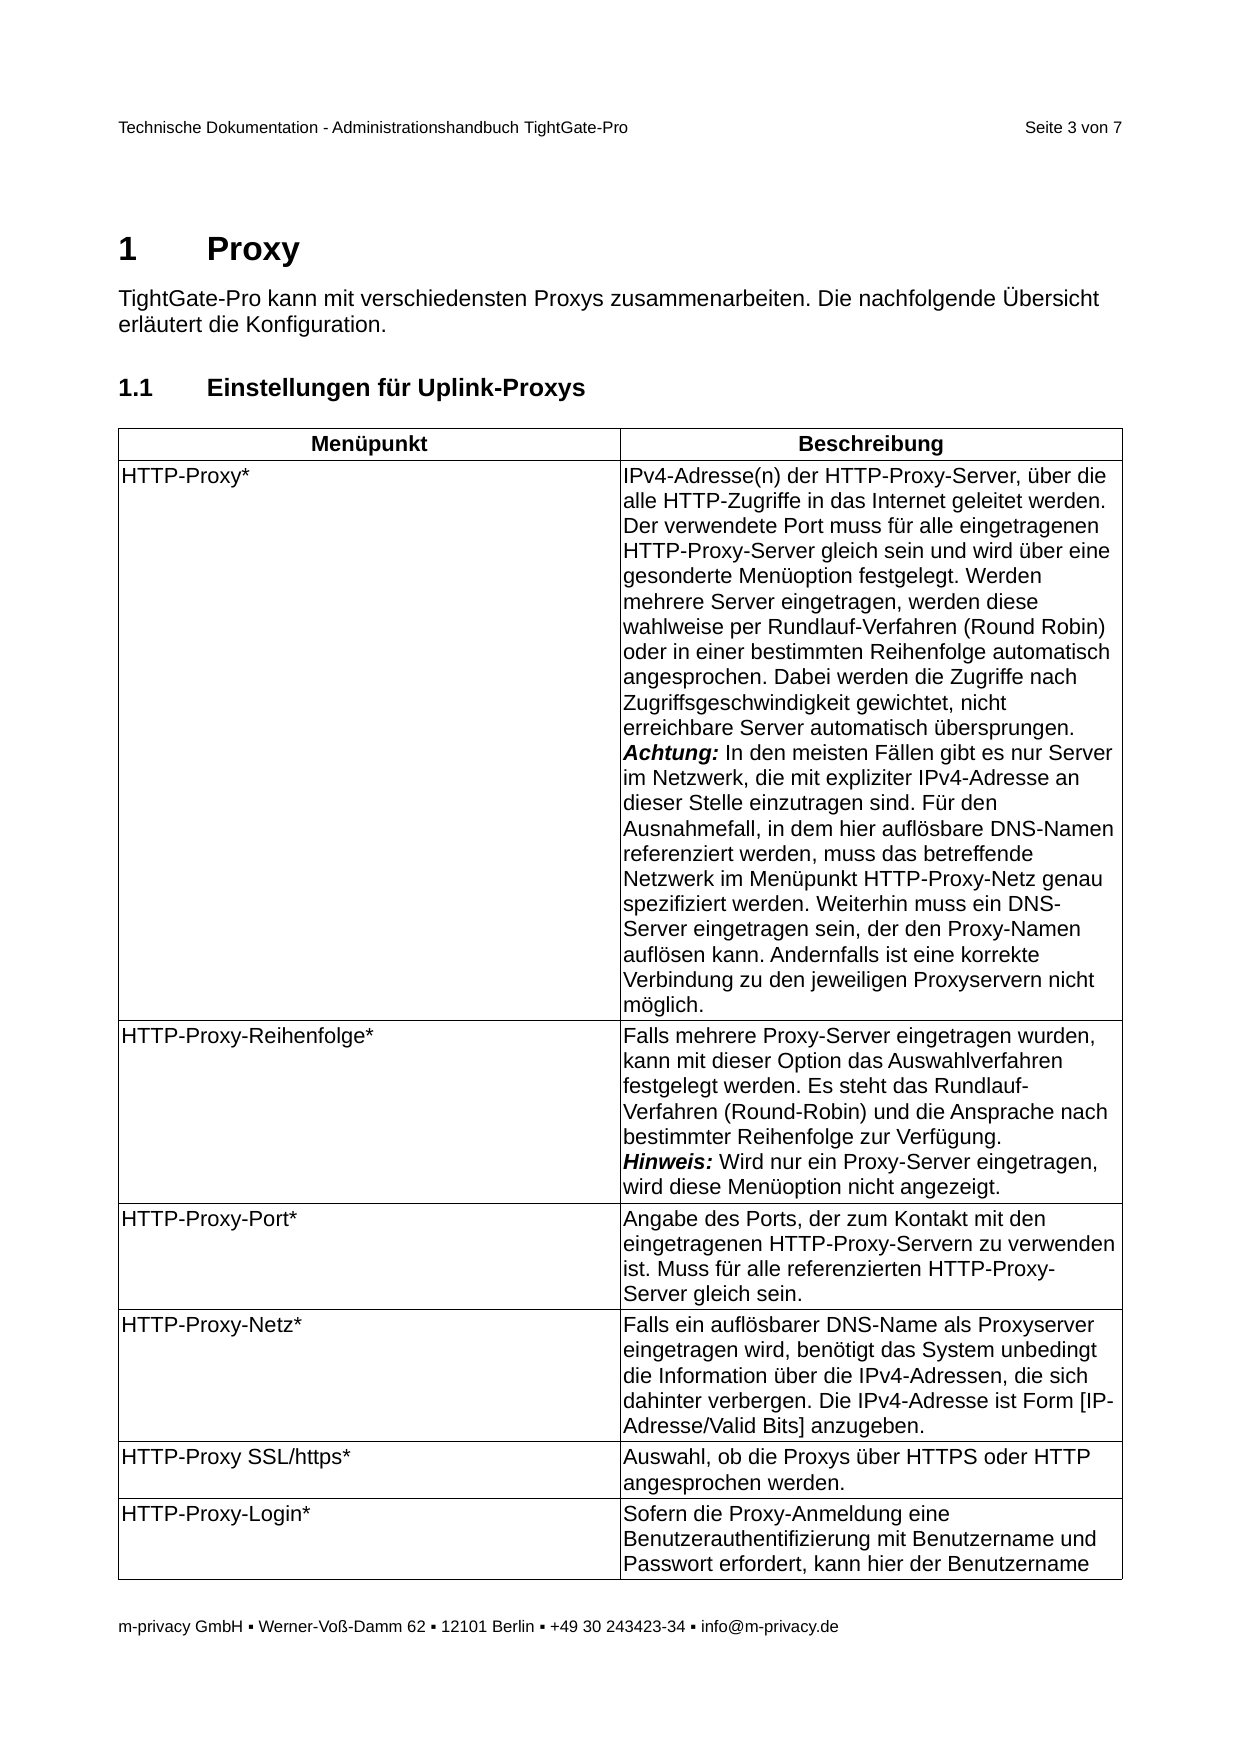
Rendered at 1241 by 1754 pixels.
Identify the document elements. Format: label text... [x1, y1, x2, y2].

table_cell HTTP-Proxy* [119, 461, 620, 1020]
table_cell HTTP-Proxy-Login* [119, 1499, 620, 1579]
table_cell HTTP-Proxy-Port* [119, 1204, 620, 1309]
table_cell Sofern die Proxy-Anmeldung eine Benutzerauthentifizierung mit Benutzername und Passwort erfordert, kann hier der Benutzername [621, 1499, 1122, 1579]
table_cell HTTP-Proxy-Netz* [119, 1310, 620, 1441]
table_cell Falls mehrere Proxy-Server eingetragen wurden, kann mit dieser Option das Auswahlverfahren festgelegt werden. Es steht das Rundlauf-Verfahren (Round-Robin) und die Ansprache nach bestimmter Reihenfolge zur Verfügung. Hinweis: Wird nur ein Proxy-Server eingetragen, wird diese Menüoption nicht angezeigt. [621, 1021, 1122, 1202]
text TightGate-Pro kann mit verschiedensten Proxys zusammenarbeiten. Die nachfolgende Übersicht erläutert die Konfiguration. [118, 285, 1122, 338]
subtitle Proxy [118, 228, 1122, 267]
table_cell Auswahl, ob die Proxys über HTTPS oder HTTP angesprochen werden. [621, 1442, 1122, 1497]
table_cell Angabe des Ports, der zum Kontakt mit den eingetragenen HTTP-Proxy-Servern zu verwenden ist. Muss für alle referenzierten HTTP-Proxy-Server gleich sein. [621, 1204, 1122, 1309]
table_cell HTTP-Proxy-Reihenfolge* [119, 1021, 620, 1202]
table_cell IPv4-Adresse(n) der HTTP-Proxy-Server, über die alle HTTP-Zugriffe in das Internet geleitet werden. Der verwendete Port muss für alle eingetragenen HTTP-Proxy-Server gleich sein und wird über eine gesonderte Menüoption festgelegt. Werden mehrere Server eingetragen, werden diese wahlweise per Rundlauf-Verfahren (Round Robin) oder in einer bestimmten Reihenfolge automatisch ange­sprochen. Dabei werden die Zugriffe nach Zugriffsgeschwindigkeit gewichtet, nicht erreichbare Server automatisch übersprungen. Achtung: In den meisten Fällen gibt es nur Server im Netzwerk, die mit expliziter IPv4-Adresse an dieser Stelle einzutragen sind. Für den Ausnahmefall, in dem hier auflösbare DNS-Namen refe­renziert werden, muss das betreffende Netzwerk im Menüpunkt HTTP-Proxy-Netz genau spezifiziert werden. Weiterhin muss ein DNS-Server eingetragen sein, der den Proxy-Namen auflösen kann. Andernfalls ist eine korrekte Verbindung zu den jeweiligen Proxyservern nicht möglich. [621, 461, 1122, 1020]
table_cell Falls ein auflösbarer DNS-Name als Proxyserver eingetragen wird, benötigt das System unbedingt die Information über die IPv4-Adressen, die sich dahinter verbergen. Die IPv4-Adresse ist Form [IP-Adresse/Valid Bits] anzugeben. [621, 1310, 1122, 1441]
table_header Beschreibung [621, 429, 1122, 459]
subtitle Einstellungen für Uplink-Proxys [118, 373, 1122, 402]
table_header Menüpunkt [119, 429, 620, 459]
table_cell HTTP-Proxy SSL/https* [119, 1442, 620, 1497]
